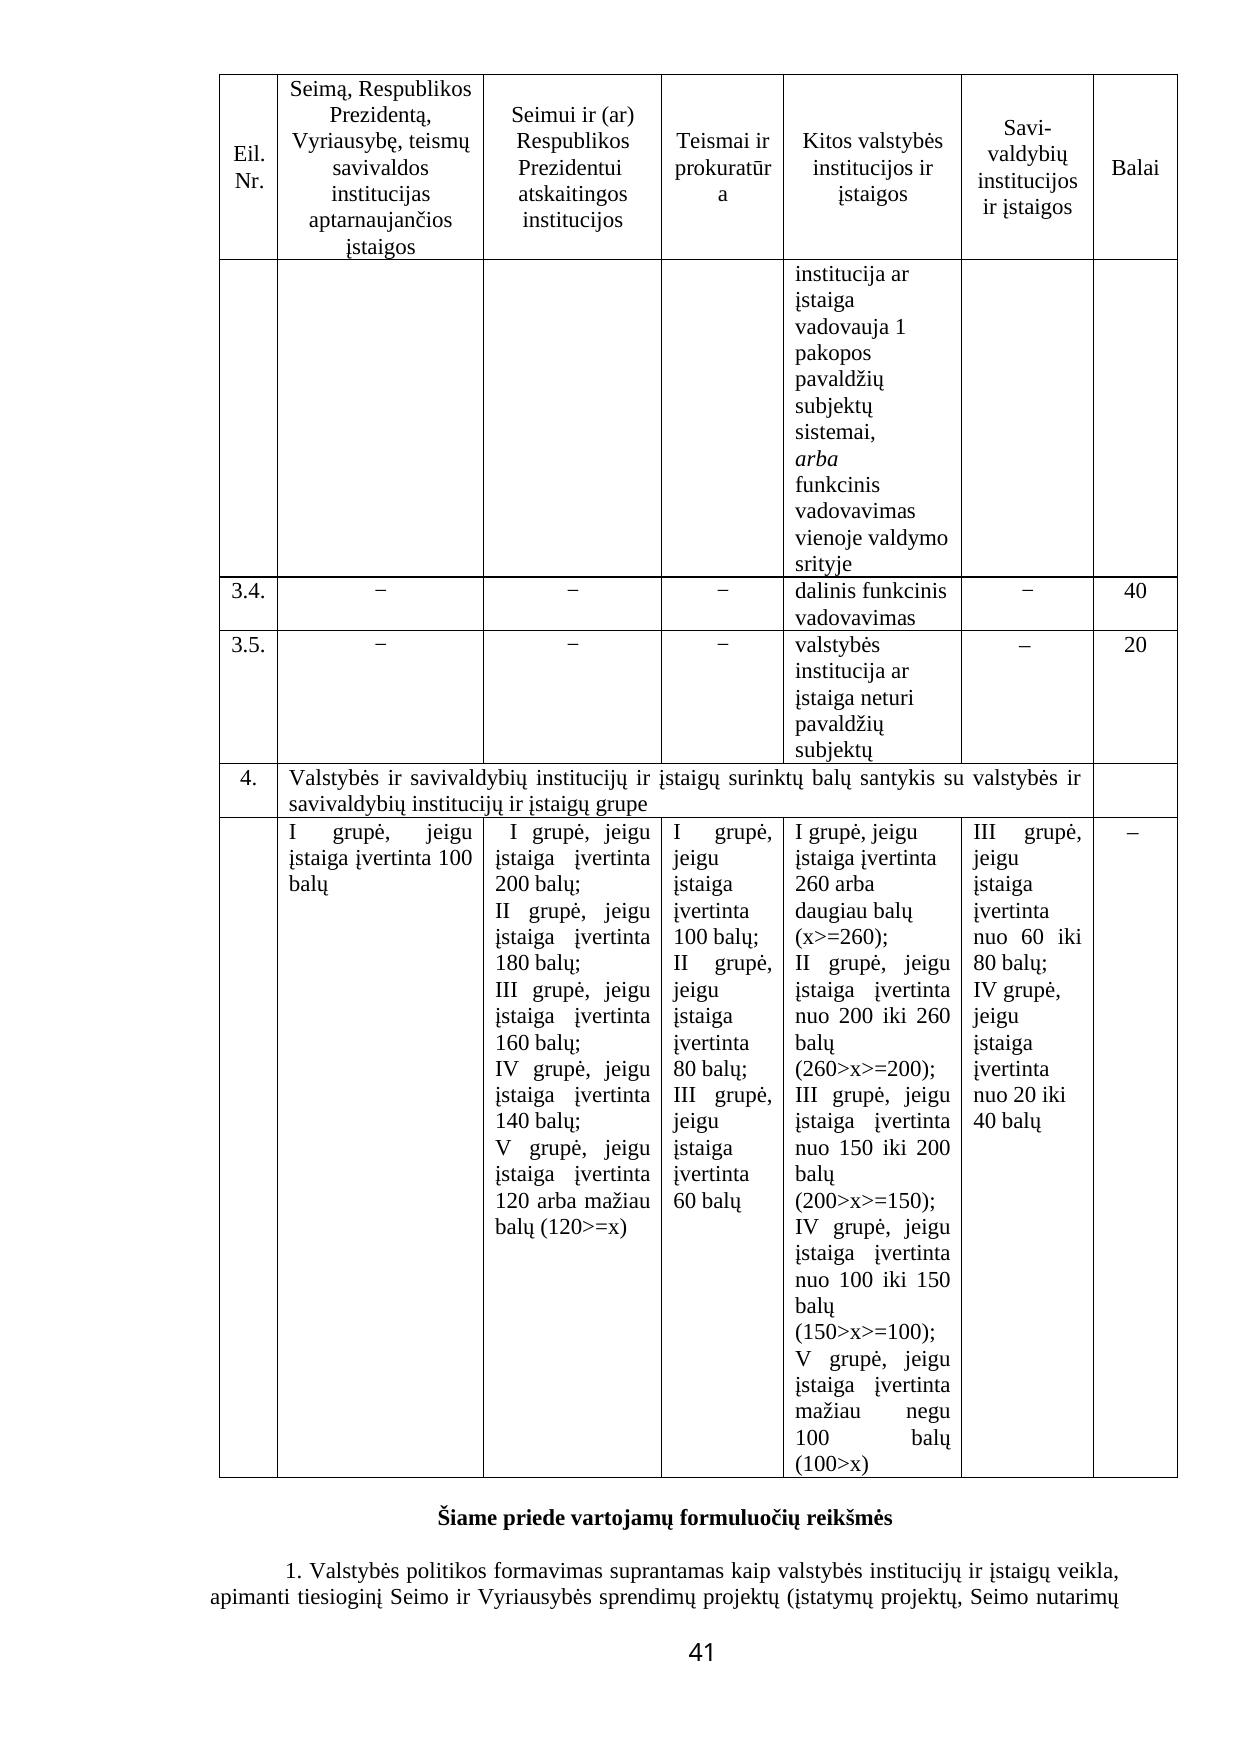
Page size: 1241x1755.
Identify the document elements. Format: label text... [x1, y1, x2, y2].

table_cell − [484, 578, 661, 630]
table_cell I grupė, jeigu įstaiga įvertinta 200 balų; II grupė, jeigu įstaiga įvertinta 180 balų; III grupė, jeigu įstaiga įvertinta 160 balų; IV grupė, jeigu įstaiga įvertinta 140 balų; V grupė, jeigu įstaiga įvertinta 120 arba mažiau balų (120>=x) [484, 818, 661, 1477]
table_cell 20 [1094, 631, 1177, 763]
table_cell [484, 260, 661, 576]
table_header Seimą, Respublikos Prezidentą, Vyriausybę, teismų savivaldos institucijas aptarnaujančios įstaigos [278, 75, 483, 259]
table_cell − [484, 631, 661, 763]
table_cell – [962, 631, 1093, 763]
table_cell − [278, 631, 483, 763]
table_cell 40 [1094, 578, 1177, 630]
table_cell institucija ar įstaiga vadovauja 1 pakopos pavaldžių subjektų sistemai, arba funkcinis vadovavimas vienoje valdymo srityje [784, 260, 961, 576]
table_cell valstybės institucija ar įstaiga neturi pavaldžių subjektų [784, 631, 961, 763]
table_cell [278, 260, 483, 576]
table_header Savi-valdybių institucijos ir įstaigos [962, 75, 1093, 259]
table_header Seimui ir (ar) Respublikos Prezidentui atskaitingos institucijos [484, 75, 661, 259]
table_header Teismai ir prokuratūra [662, 75, 783, 259]
table_header Balai [1094, 75, 1177, 259]
table_cell III grupė, jeigu įstaiga įvertinta nuo 60 iki 80 balų; IV grupė, jeigu įstaiga įvertinta nuo 20 iki 40 balų [962, 818, 1093, 1477]
table_header Kitos valstybės institucijos ir įstaigos [784, 75, 961, 259]
table_cell − [962, 578, 1093, 630]
table_cell [220, 818, 277, 1477]
table_header Eil. Nr. [220, 75, 277, 259]
table_cell [662, 260, 783, 576]
table_cell [220, 260, 277, 576]
table_cell − [278, 578, 483, 630]
table_cell I grupė, jeigu įstaiga įvertinta 100 balų; II grupė, jeigu įstaiga įvertinta 80 balų; III grupė, jeigu įstaiga įvertinta 60 balų [662, 818, 783, 1477]
table_cell 4. [220, 764, 277, 817]
table_cell – [1094, 818, 1177, 1477]
table_cell 3.4. [220, 578, 277, 630]
table_cell Valstybės ir savivaldybių institucijų ir įstaigų surinktų balų santykis su valstybės ir savivaldybių institucijų ir įstaigų grupe [278, 764, 1093, 817]
table_cell dalinis funkcinis vadovavimas [784, 578, 961, 630]
text 1. Valstybės politikos formavimas suprantamas kaip valstybės institucijų ir įstaigų veikla, apimanti tiesioginį Seimo ir Vyriausybės sprendimų projektų (įstatymų projektų, Seimo nutarimų [210, 1557, 1120, 1609]
table_cell [962, 260, 1093, 576]
text Šiame priede vartojamų formuluočių reikšmės [210, 1504, 1120, 1530]
table_cell I grupė, jeigu įstaiga įvertinta 260 arba daugiau balų (x>=260); II grupė, jeigu įstaiga įvertinta nuo 200 iki 260 balų (260>x>=200); III grupė, jeigu įstaiga įvertinta nuo 150 iki 200 balų (200>x>=150); IV grupė, jeigu įstaiga įvertinta nuo 100 iki 150 balų (150>x>=100); V grupė, jeigu įstaiga įvertinta mažiau negu 100 balų (100>x) [784, 818, 961, 1477]
table_cell − [662, 578, 783, 630]
table_cell I grupė, jeigu įstaiga įvertinta 100 balų [278, 818, 483, 1477]
table_cell 3.5. [220, 631, 277, 763]
table_cell [1094, 260, 1177, 576]
table_cell − [662, 631, 783, 763]
table_cell [1094, 764, 1177, 817]
